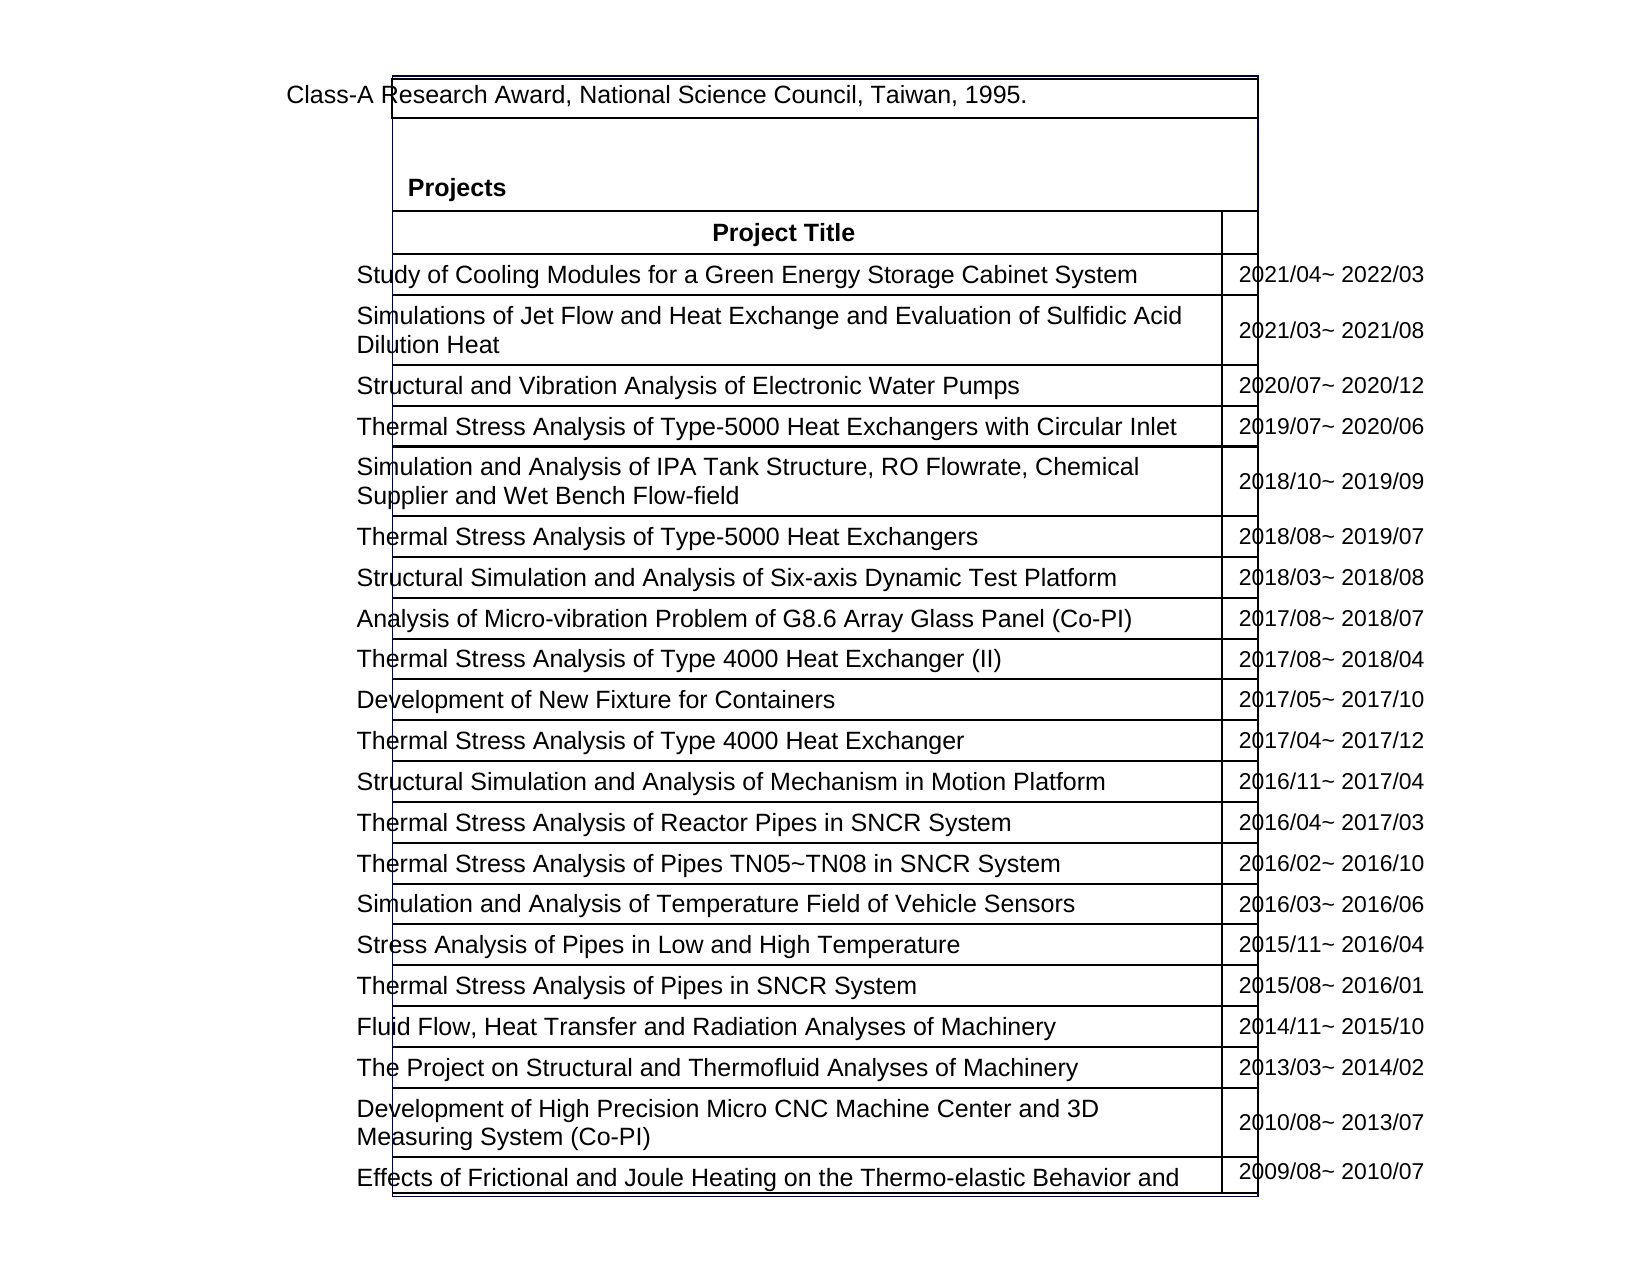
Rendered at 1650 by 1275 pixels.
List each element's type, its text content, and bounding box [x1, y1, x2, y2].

table_cell Thermal Stress Analysis of Pipes in SNCR System [393, 966, 1221, 1005]
table_cell Thermal Stress Analysis of Pipes TN05~TN08 in SNCR System [393, 844, 1221, 882]
table_cell 2019/07~ 2020/06 [1223, 407, 1257, 445]
table_cell 2018/10~ 2019/09 [1223, 448, 1257, 515]
table_cell 2017/04~ 2017/12 [1223, 721, 1257, 760]
table_cell 2013/03~ 2014/02 [1223, 1048, 1257, 1087]
table_header Reviewer for Journal of Mechanics; ASME Journal of Tribology. Class-A Research Award, National Science Council, Taiwan, 1995. [393, 80, 1257, 117]
table_cell Stress Analysis of Pipes in Low and High Temperature [393, 925, 1221, 964]
table_cell 2017/08~ 2018/07 [1223, 599, 1257, 637]
table_cell 2021/03~ 2021/08 [1223, 296, 1257, 364]
table_cell 2018/08~ 2019/07 [1223, 517, 1257, 556]
table_cell 2017/05~ 2017/10 [1223, 680, 1257, 719]
table_header 2021/04~ 2022/03 [1223, 255, 1257, 294]
table_header Project Title [393, 212, 1221, 253]
table_header Study of Cooling Modules for a Green Energy Storage Cabinet System [393, 255, 1221, 294]
table_cell Thermal Stress Analysis of Type 4000 Heat Exchanger (II) [393, 640, 1221, 678]
table_cell 2010/08~ 2013/07 [1223, 1089, 1257, 1156]
table_cell 2016/11~ 2017/04 [1223, 762, 1257, 801]
table_header 2018/03~ 2018/08 [1223, 558, 1257, 597]
table_header Period [1223, 212, 1257, 253]
table_cell Effects of Frictional and Joule Heating on the Thermo-elastic Behavior and Wear of Carbon Brushes [393, 1158, 1221, 1192]
table_cell 2016/04~ 2017/03 [1223, 803, 1257, 842]
table_cell 2016/02~ 2016/10 [1223, 844, 1257, 882]
table_cell 2015/11~ 2016/04 [1223, 925, 1257, 964]
table_cell Analysis of Micro-vibration Problem of G8.6 Array Glass Panel (Co-PI) [393, 599, 1221, 637]
table_cell Simulation and Analysis of IPA Tank Structure, RO Flowrate, Chemical Supplier and Wet Bench Flow-field [393, 448, 1221, 515]
table_cell 2009/08~ 2010/07 [1223, 1158, 1257, 1192]
table_cell Development of High Precision Micro CNC Machine Center and 3D Measuring System (Co-PI) [393, 1089, 1221, 1156]
table_cell 2020/07~ 2020/12 [1223, 366, 1257, 404]
table_header Structural Simulation and Analysis of Six-axis Dynamic Test Platform [393, 558, 1221, 597]
table_cell Structural Simulation and Analysis of Mechanism in Motion Platform [393, 762, 1221, 801]
table_cell Thermal Stress Analysis of Type 4000 Heat Exchanger [393, 721, 1221, 760]
table_cell 2015/08~ 2016/01 [1223, 966, 1257, 1005]
table_cell Simulations of Jet Flow and Heat Exchange and Evaluation of Sulfidic Acid Dilution Heat [393, 296, 1221, 364]
table_cell 2014/11~ 2015/10 [1223, 1007, 1257, 1046]
table_cell The Project on Structural and Thermofluid Analyses of Machinery [393, 1048, 1221, 1087]
table_cell Thermal Stress Analysis of Type-5000 Heat Exchangers [393, 517, 1221, 556]
table_cell 2016/03~ 2016/06 [1223, 885, 1257, 923]
table_cell Fluid Flow, Heat Transfer and Radiation Analyses of Machinery [393, 1007, 1221, 1046]
table_cell Development of New Fixture for Containers [393, 680, 1221, 719]
table_cell Thermal Stress Analysis of Type-5000 Heat Exchangers with Circular Inlet [393, 407, 1221, 445]
table_cell Thermal Stress Analysis of Reactor Pipes in SNCR System [393, 803, 1221, 842]
table_cell 2017/08~ 2018/04 [1223, 640, 1257, 678]
table_cell Structural and Vibration Analysis of Electronic Water Pumps [393, 366, 1221, 404]
table_cell Simulation and Analysis of Temperature Field of Vehicle Sensors [393, 885, 1221, 923]
table_header Projects [393, 119, 1257, 210]
